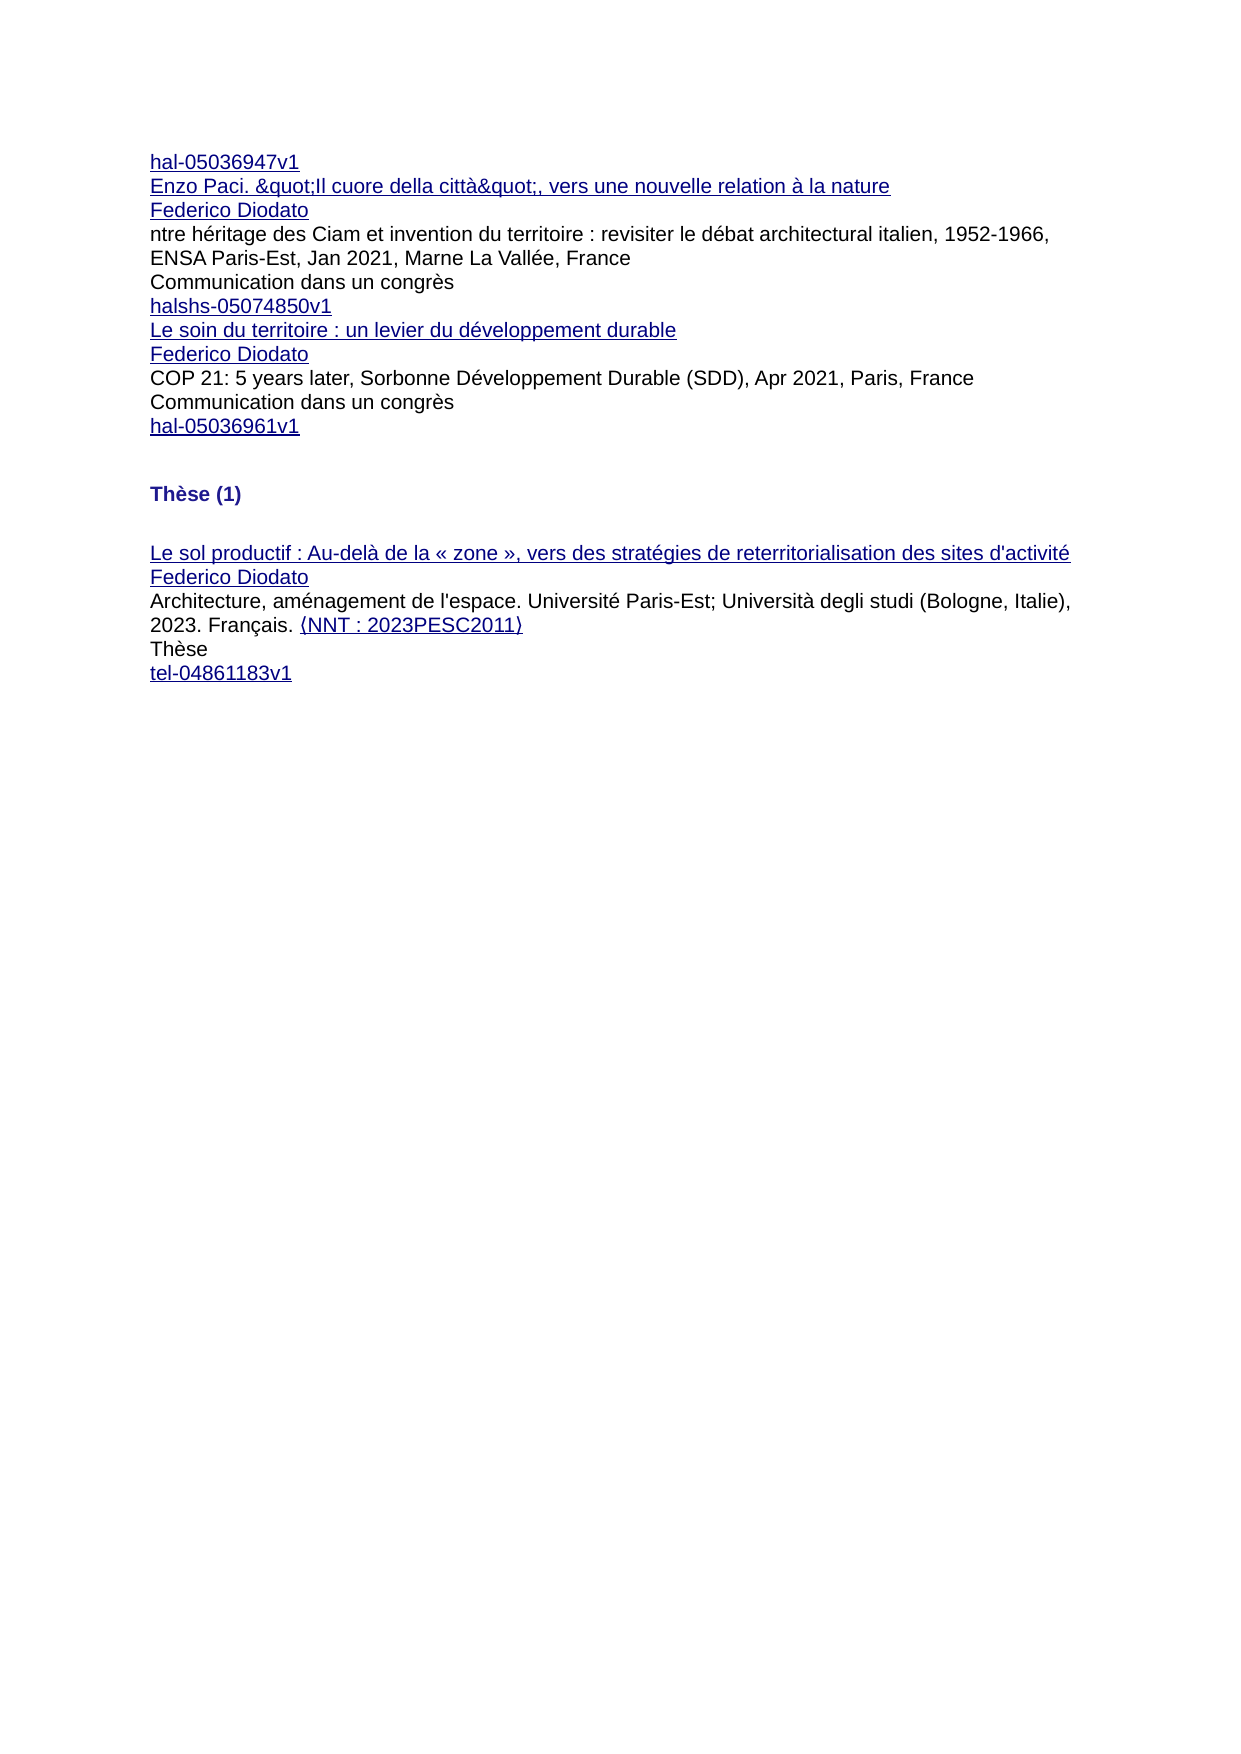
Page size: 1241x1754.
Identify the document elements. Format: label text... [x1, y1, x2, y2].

table_cell Le soin du territoire : un levier du développement durable Federico Diodato COP 21: 5 years later, Sorbonne Développement Durable (SDD), Apr 2021, Paris, France Communication dans un congrès hal-05036961v1 [150, 318, 1090, 437]
table_header Le sol productif : Au-delà de la « zone », vers des stratégies de reterritorialisation des sites d'activité Federico Diodato Architecture, aménagement de l'espace. Université Paris-Est; Università degli studi (Bologne, Italie), 2023. Français. ⟨NNT : 2023PESC2011⟩ Thèse tel-04861183v1 [150, 541, 1090, 684]
table_cell hal-05036947v1 [150, 150, 1090, 174]
table_cell Enzo Paci. &quot;Il cuore della città&quot;, vers une nouvelle relation à la nature Federico Diodato ntre héritage des Ciam et invention du territoire : revisiter le débat architectural italien, 1952-1966, ENSA Paris-Est, Jan 2021, Marne La Vallée, France Communication dans un congrès halshs-05074850v1 [150, 174, 1090, 318]
subtitle Thèse (1) [150, 482, 1090, 506]
